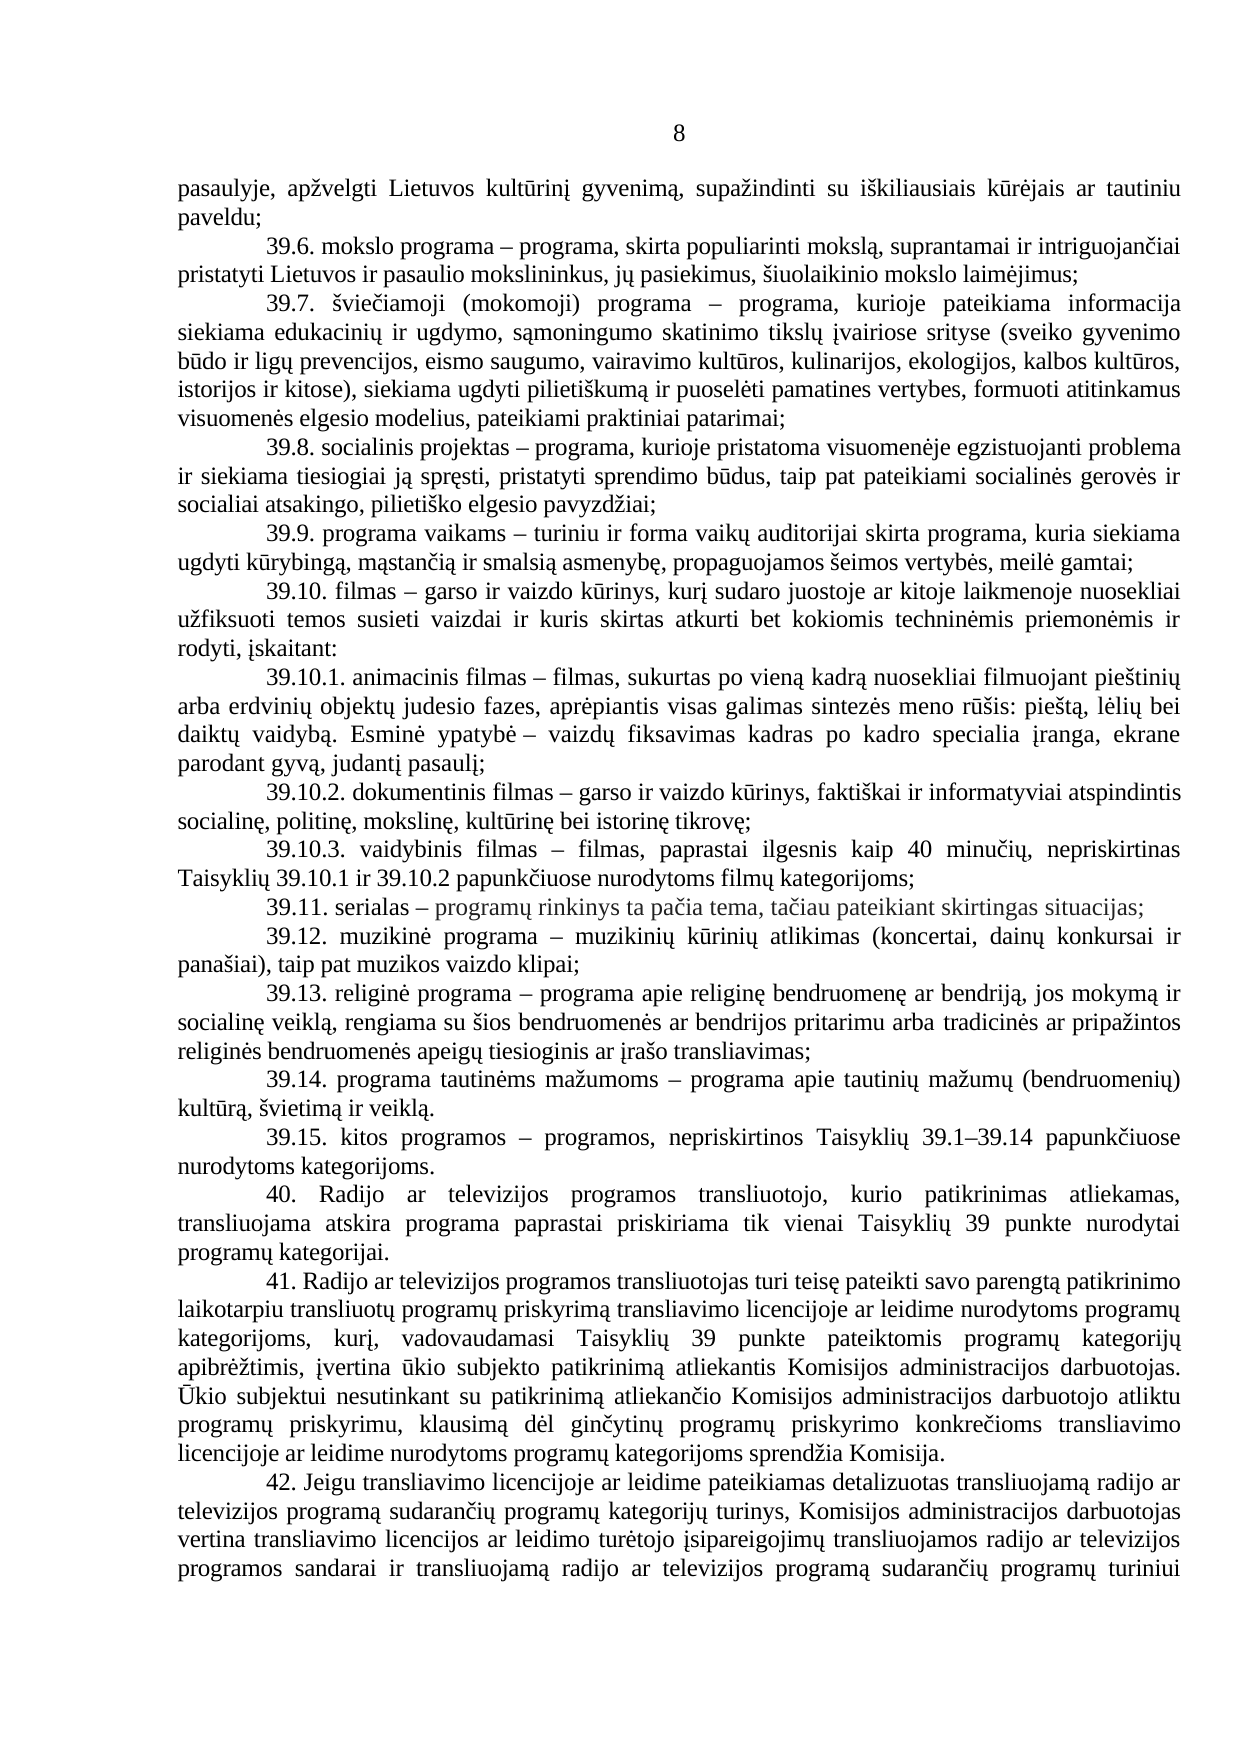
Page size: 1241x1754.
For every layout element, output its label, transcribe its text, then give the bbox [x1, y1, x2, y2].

text 39.13. religinė programa – programa apie religinę bendruomenę ar bendriją, jos mokymą ir socialinę veiklą, rengiama su šios bendruomenės ar bendrijos pritarimu arba tradicinės ar pripažintos religinės bendruomenės apeigų tiesioginis ar įrašo transliavimas; [177, 978, 1181, 1064]
text 39.7. šviečiamoji (mokomoji) programa – programa, kurioje pateikiama informacija siekiama edukacinių ir ugdymo, sąmoningumo skatinimo tikslų įvairiose srityse (sveiko gyvenimo būdo ir ligų prevencijos, eismo saugumo, vairavimo kultūros, kulinarijos, ekologijos, kalbos kultūros, istorijos ir kitose), siekiama ugdyti pilietiškumą ir puoselėti pamatines vertybes, formuoti atitinkamus visuomenės elgesio modelius, pateikiami praktiniai patarimai; [177, 288, 1181, 432]
text 40. Radijo ar televizijos programos transliuotojo, kurio patikrinimas atliekamas, transliuojama atskira programa paprastai priskiriama tik vienai Taisyklių 39 punkte nurodytai programų kategorijai. [177, 1179, 1181, 1266]
text 39.12. muzikinė programa – muzikinių kūrinių atlikimas (koncertai, dainų konkursai ir panašiai), taip pat muzikos vaizdo klipai; [177, 921, 1181, 978]
text 42. Jeigu transliavimo licencijoje ar leidime pateikiamas detalizuotas transliuojamą radijo ar televizijos programą sudarančių programų kategorijų turinys, Komisijos administracijos darbuotojas vertina transliavimo licencijos ar leidimo turėtojo įsipareigojimų transliuojamos radijo ar televizijos programos sandarai ir transliuojamą radijo ar televizijos programą sudarančių programų turiniui [177, 1467, 1181, 1582]
text 39.10.3. vaidybinis filmas – filmas, paprastai ilgesnis kaip 40 minučių, nepriskirtinas Taisyklių 39.10.1 ir 39.10.2 papunkčiuose nurodytoms filmų kategorijoms; [177, 834, 1181, 892]
text 39.9. programa vaikams – turiniu ir forma vaikų auditorijai skirta programa, kuria siekiama ugdyti kūrybingą, mąstančią ir smalsią asmenybę, propaguojamos šeimos vertybės, meilė gamtai; [177, 518, 1181, 576]
text 39.10.2. dokumentinis filmas – garso ir vaizdo kūrinys, faktiškai ir informatyviai atspindintis socialinę, politinę, mokslinę, kultūrinę bei istorinę tikrovę; [177, 777, 1181, 834]
text 39.6. mokslo programa – programa, skirta populiarinti mokslą, suprantamai ir intriguojančiai pristatyti Lietuvos ir pasaulio mokslininkus, jų pasiekimus, šiuolaikinio mokslo laimėjimus; [177, 231, 1181, 288]
text 39.11. serialas – programų rinkinys ta pačia tema, tačiau pateikiant skirtingas situacijas; [177, 892, 1181, 921]
text 39.15. kitos programos – programos, nepriskirtinos Taisyklių 39.1–39.14 papunkčiuose nurodytoms kategorijoms. [177, 1122, 1181, 1179]
text pasaulyje, apžvelgti Lietuvos kultūrinį gyvenimą, supažindinti su iškiliausiais kūrėjais ar tautiniu paveldu; [177, 173, 1181, 231]
text 41. Radijo ar televizijos programos transliuotojas turi teisę pateikti savo parengtą patikrinimo laikotarpiu transliuotų programų priskyrimą transliavimo licencijoje ar leidime nurodytoms programų kategorijoms, kurį, vadovaudamasi Taisyklių 39 punkte pateiktomis programų kategorijų apibrėžtimis, įvertina ūkio subjekto patikrinimą atliekantis Komisijos administracijos darbuotojas. Ūkio subjektui nesutinkant su patikrinimą atliekančio Komisijos administracijos darbuotojo atliktu programų priskyrimu, klausimą dėl ginčytinų programų priskyrimo konkrečioms transliavimo licencijoje ar leidime nurodytoms programų kategorijoms sprendžia Komisija. [177, 1266, 1181, 1467]
text 39.8. socialinis projektas – programa, kurioje pristatoma visuomenėje egzistuojanti problema ir siekiama tiesiogiai ją spręsti, pristatyti sprendimo būdus, taip pat pateikiami socialinės gerovės ir socialiai atsakingo, pilietiško elgesio pavyzdžiai; [177, 432, 1181, 518]
text 39.14. programa tautinėms mažumoms – programa apie tautinių mažumų (bendruomenių) kultūrą, švietimą ir veiklą. [177, 1064, 1181, 1122]
text 39.10.1. animacinis filmas – filmas, sukurtas po vieną kadrą nuosekliai filmuojant pieštinių arba erdvinių objektų judesio fazes, aprėpiantis visas galimas sintezės meno rūšis: pieštą, lėlių bei daiktų vaidybą. Esminė ypatybė – vaizdų fiksavimas kadras po kadro specialia įranga, ekrane parodant gyvą, judantį pasaulį; [177, 662, 1181, 777]
text 39.10. filmas – garso ir vaizdo kūrinys, kurį sudaro juostoje ar kitoje laikmenoje nuosekliai užfiksuoti temos susieti vaizdai ir kuris skirtas atkurti bet kokiomis techninėmis priemonėmis ir rodyti, įskaitant: [177, 576, 1181, 662]
